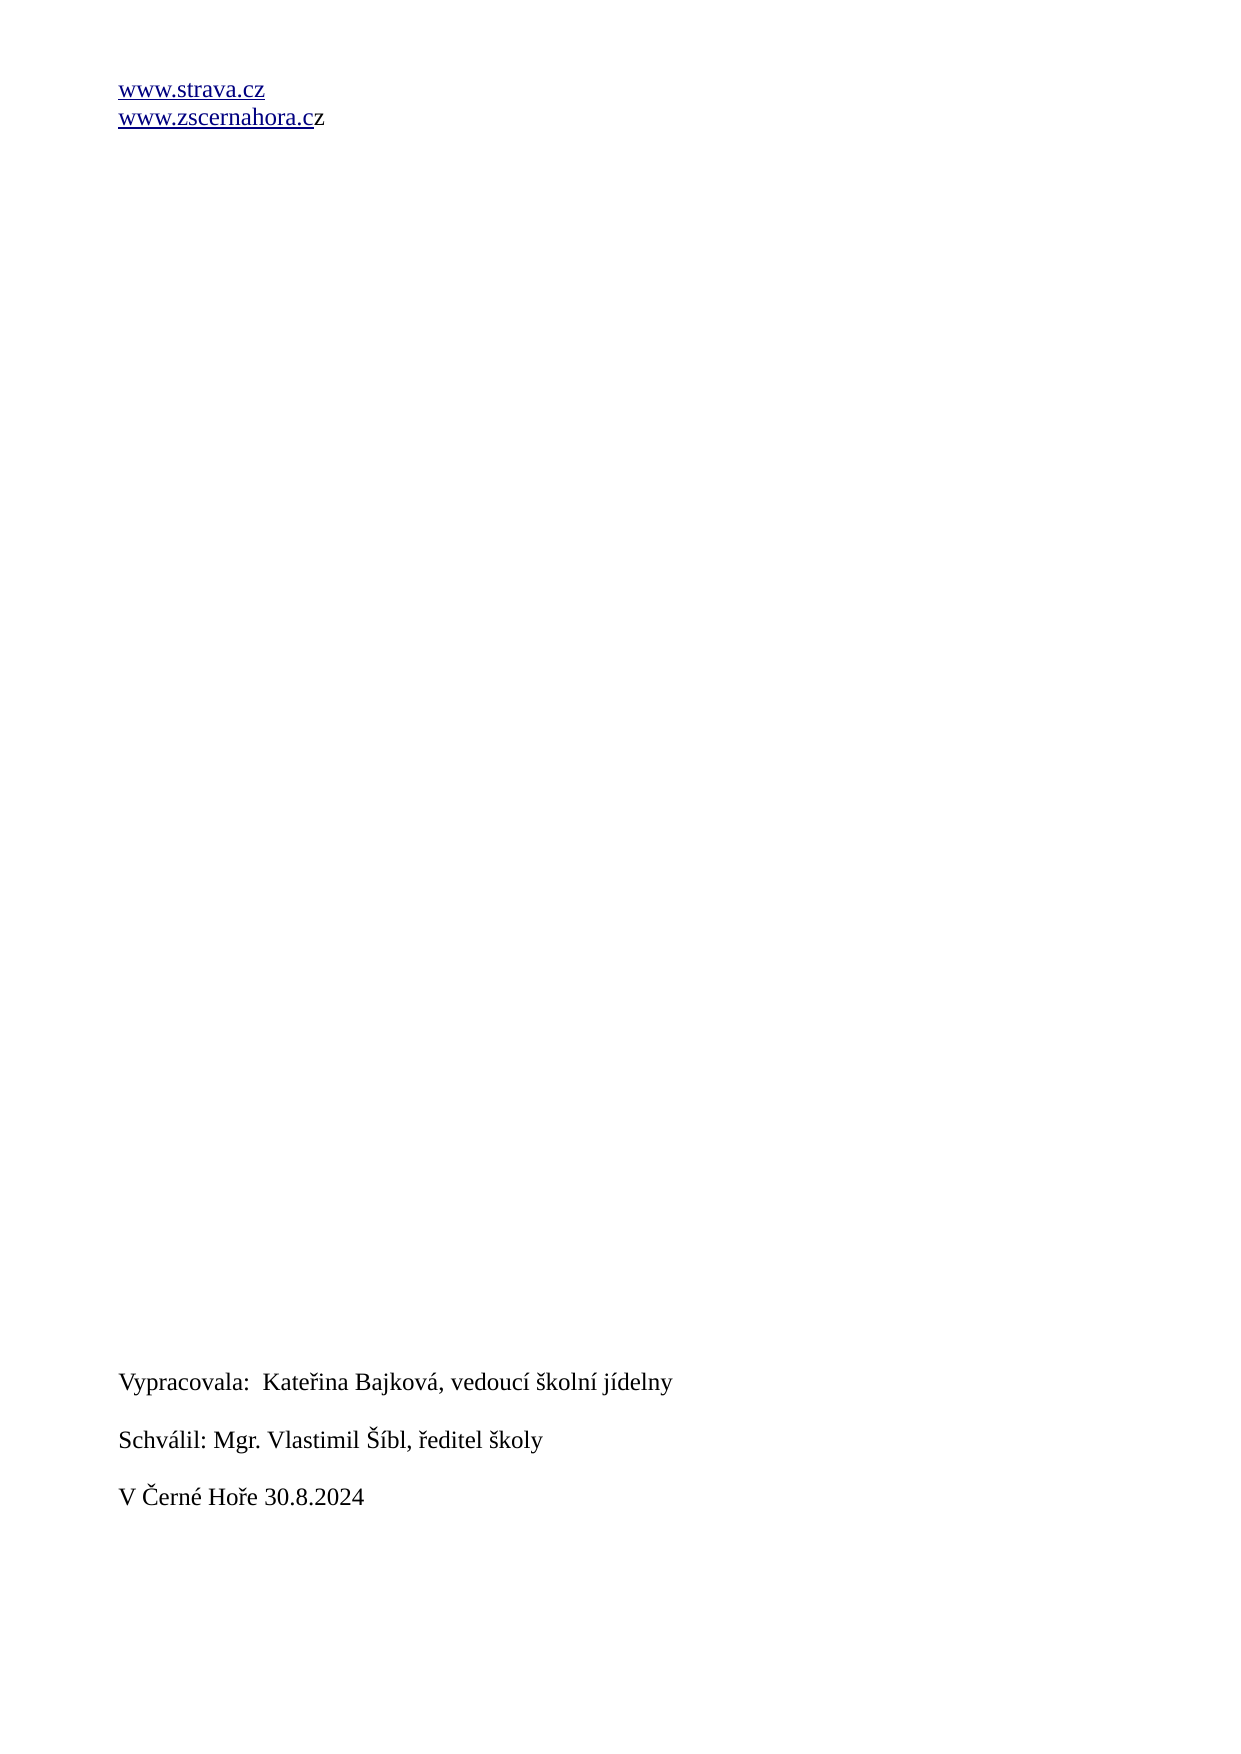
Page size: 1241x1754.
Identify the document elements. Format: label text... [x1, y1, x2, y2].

text V Černé Hoře 30.8.2024 [118, 1482, 1122, 1511]
text Schválil: Mgr. Vlastimil Šíbl, ředitel školy [118, 1425, 1122, 1454]
text www.zscernahora.cz [118, 102, 1122, 131]
text www.strava.cz [118, 74, 1122, 102]
text Vypracovala: Kateřina Bajková, vedoucí školní jídelny [118, 1367, 1122, 1396]
